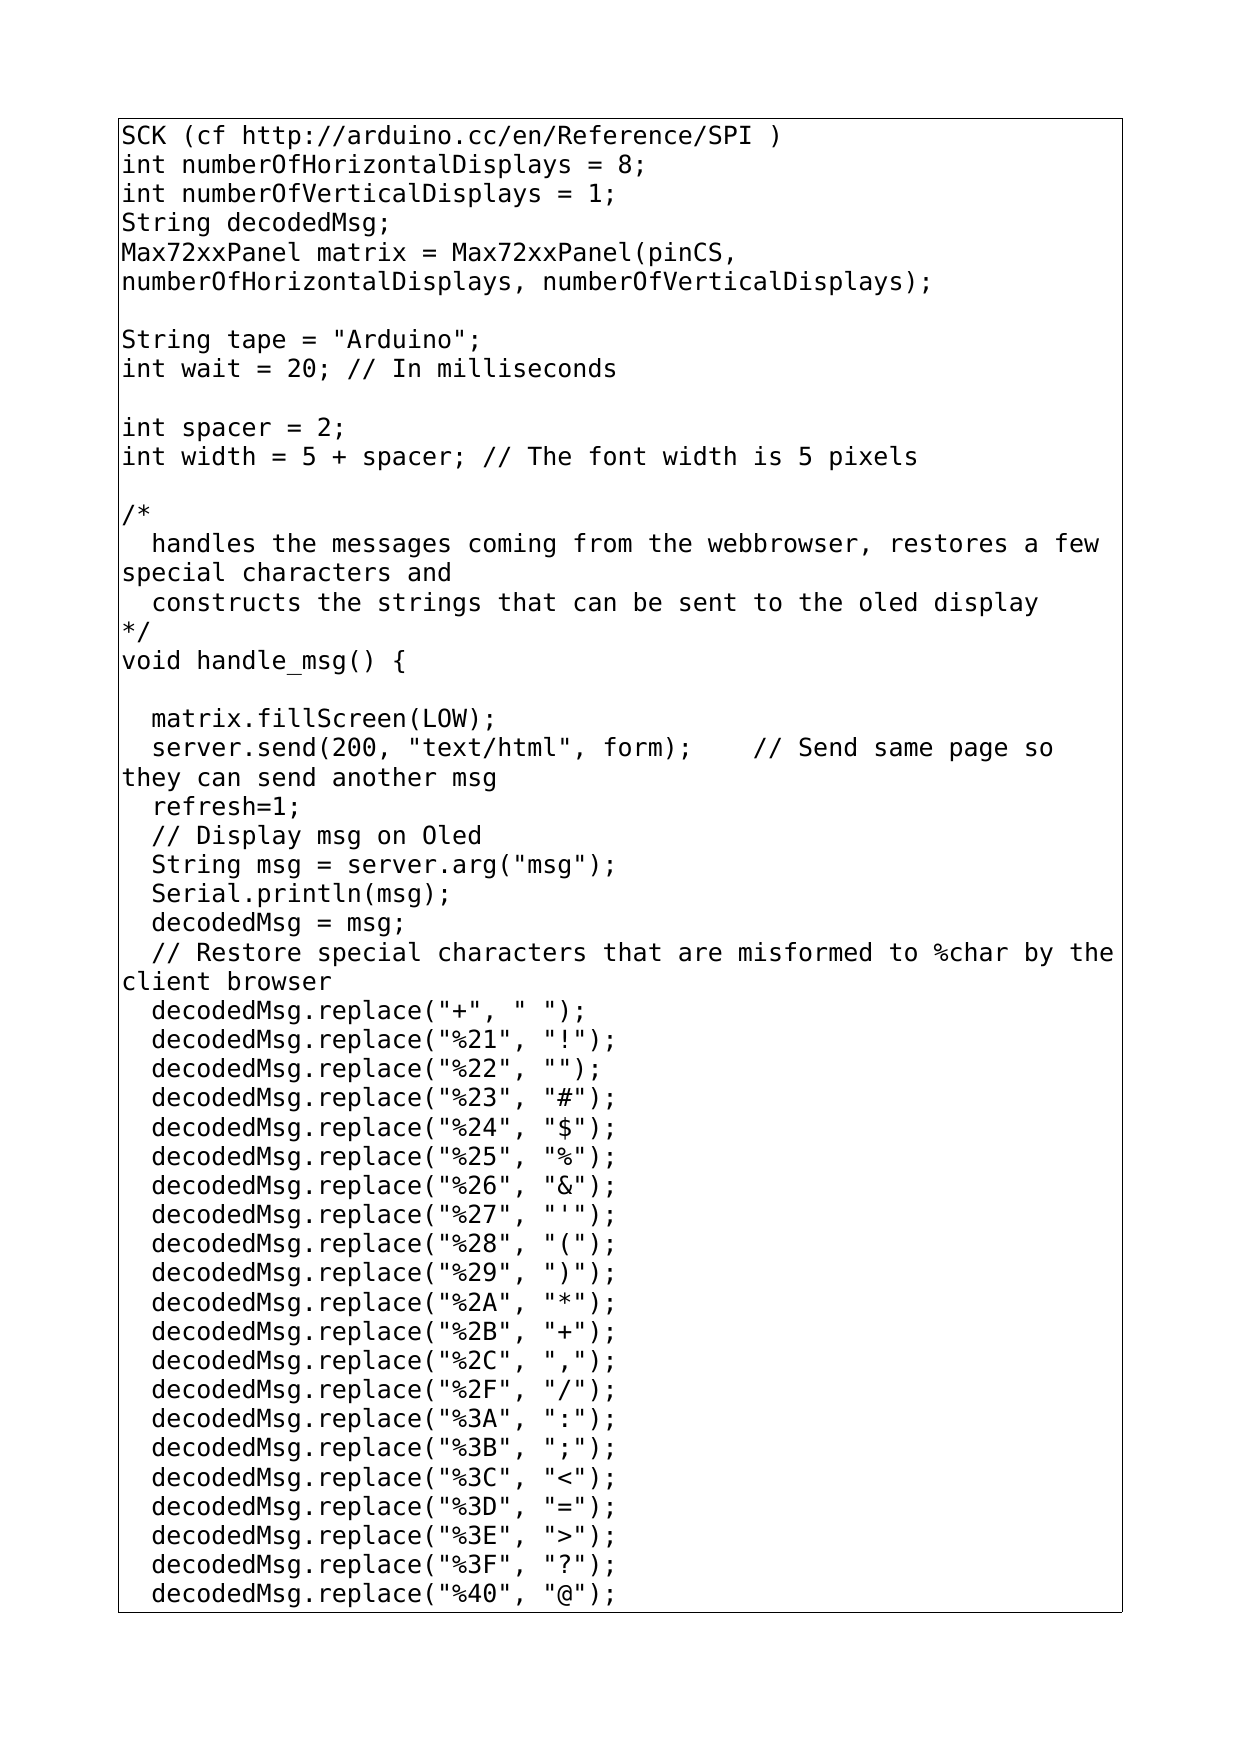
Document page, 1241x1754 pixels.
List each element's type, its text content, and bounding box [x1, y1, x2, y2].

table_header SCK (cf http://arduino.cc/en/Reference/SPI ) int numberOfHorizontalDisplays = 8; int numberOfVerticalDisplays = 1; String decodedMsg; Max72xxPanel matrix = Max72xxPanel(pinCS, numberOfHorizontalDisplays, numberOfVerticalDisplays); String tape = "Arduino"; int wait = 20; // In milliseconds int spacer = 2; int width = 5 + spacer; // The font width is 5 pixels /* handles the messages coming from the webbrowser, restores a few special characters and constructs the strings that can be sent to the oled display */ void handle_msg() { matrix.fillScreen(LOW); server.send(200, "text/html", form); // Send same page so they can send another msg refresh=1; // Display msg on Oled String msg = server.arg("msg"); Serial.println(msg); decodedMsg = msg; // Restore special characters that are misformed to %char by the client browser decodedMsg.replace("+", " "); decodedMsg.replace("%21", "!"); decodedMsg.replace("%22", ""); decodedMsg.replace("%23", "#"); decodedMsg.replace("%24", "$"); decodedMsg.replace("%25", "%"); decodedMsg.replace("%26", "&"); decodedMsg.replace("%27", "'"); decodedMsg.replace("%28", "("); decodedMsg.replace("%29", ")"); decodedMsg.replace("%2A", "*"); decodedMsg.replace("%2B", "+"); decodedMsg.replace("%2C", ","); decodedMsg.replace("%2F", "/"); decodedMsg.replace("%3A", ":"); decodedMsg.replace("%3B", ";"); decodedMsg.replace("%3C", "<"); decodedMsg.replace("%3D", "="); decodedMsg.replace("%3E", ">"); decodedMsg.replace("%3F", "?"); decodedMsg.replace("%40", "@"); [119, 119, 1122, 1612]
